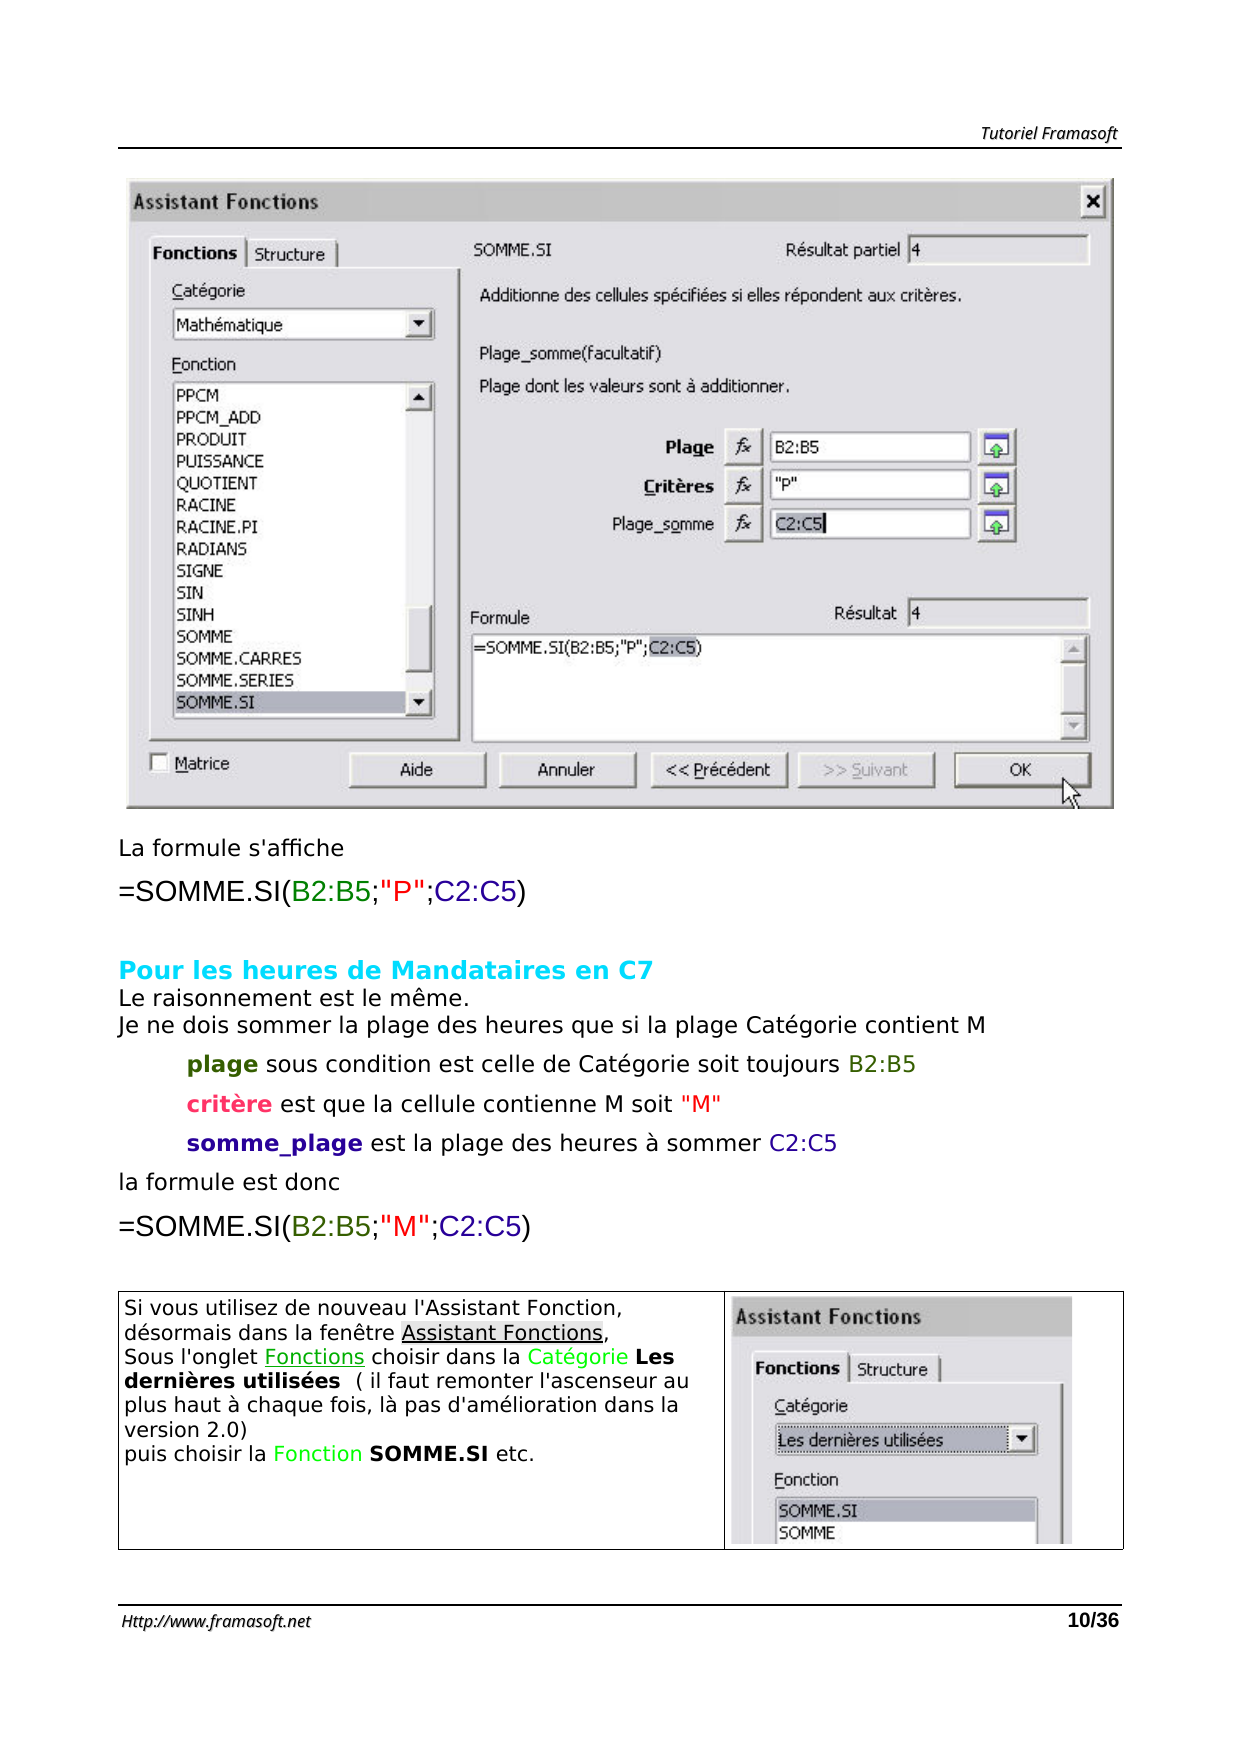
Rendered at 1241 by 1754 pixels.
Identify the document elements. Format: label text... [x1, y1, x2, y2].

text =SOMME.SI(B2:B5;"P";C2:C5) [118, 874, 1122, 909]
text somme_plage est la plage des heures à sommer C2:C5 [179, 1130, 1122, 1157]
table_header [725, 1292, 1123, 1549]
table_header Si vous utilisez de nouveau l'Assistant Fonction, désormais dans la fenêtre Assistant Fonctions, Sous l'onglet Fonctions choisir dans la Catégorie Les dernières utilisées ( il faut remonter l'ascenseur au plus haut à chaque fois, là pas d'amélioration dans la version 2.0) puis choisir la Fonction SOMME.SI etc. [119, 1292, 724, 1549]
text la formule est donc [118, 1169, 1122, 1196]
text critère est que la cellule contienne M soit "M" [179, 1091, 1122, 1118]
text Pour les heures de Mandataires en C7 [118, 956, 1122, 986]
text =SOMME.SI(B2:B5;"M";C2:C5) [118, 1209, 1122, 1243]
text La formule s'affiche [118, 835, 1122, 862]
text plage sous condition est celle de Catégorie soit toujours B2:B5 [179, 1052, 1122, 1078]
text Le raisonnement est le même. Je ne dois sommer la plage des heures que si la plage Catégorie contient M [118, 986, 1122, 1039]
picture [126, 178, 1114, 809]
picture [730, 1296, 1073, 1544]
